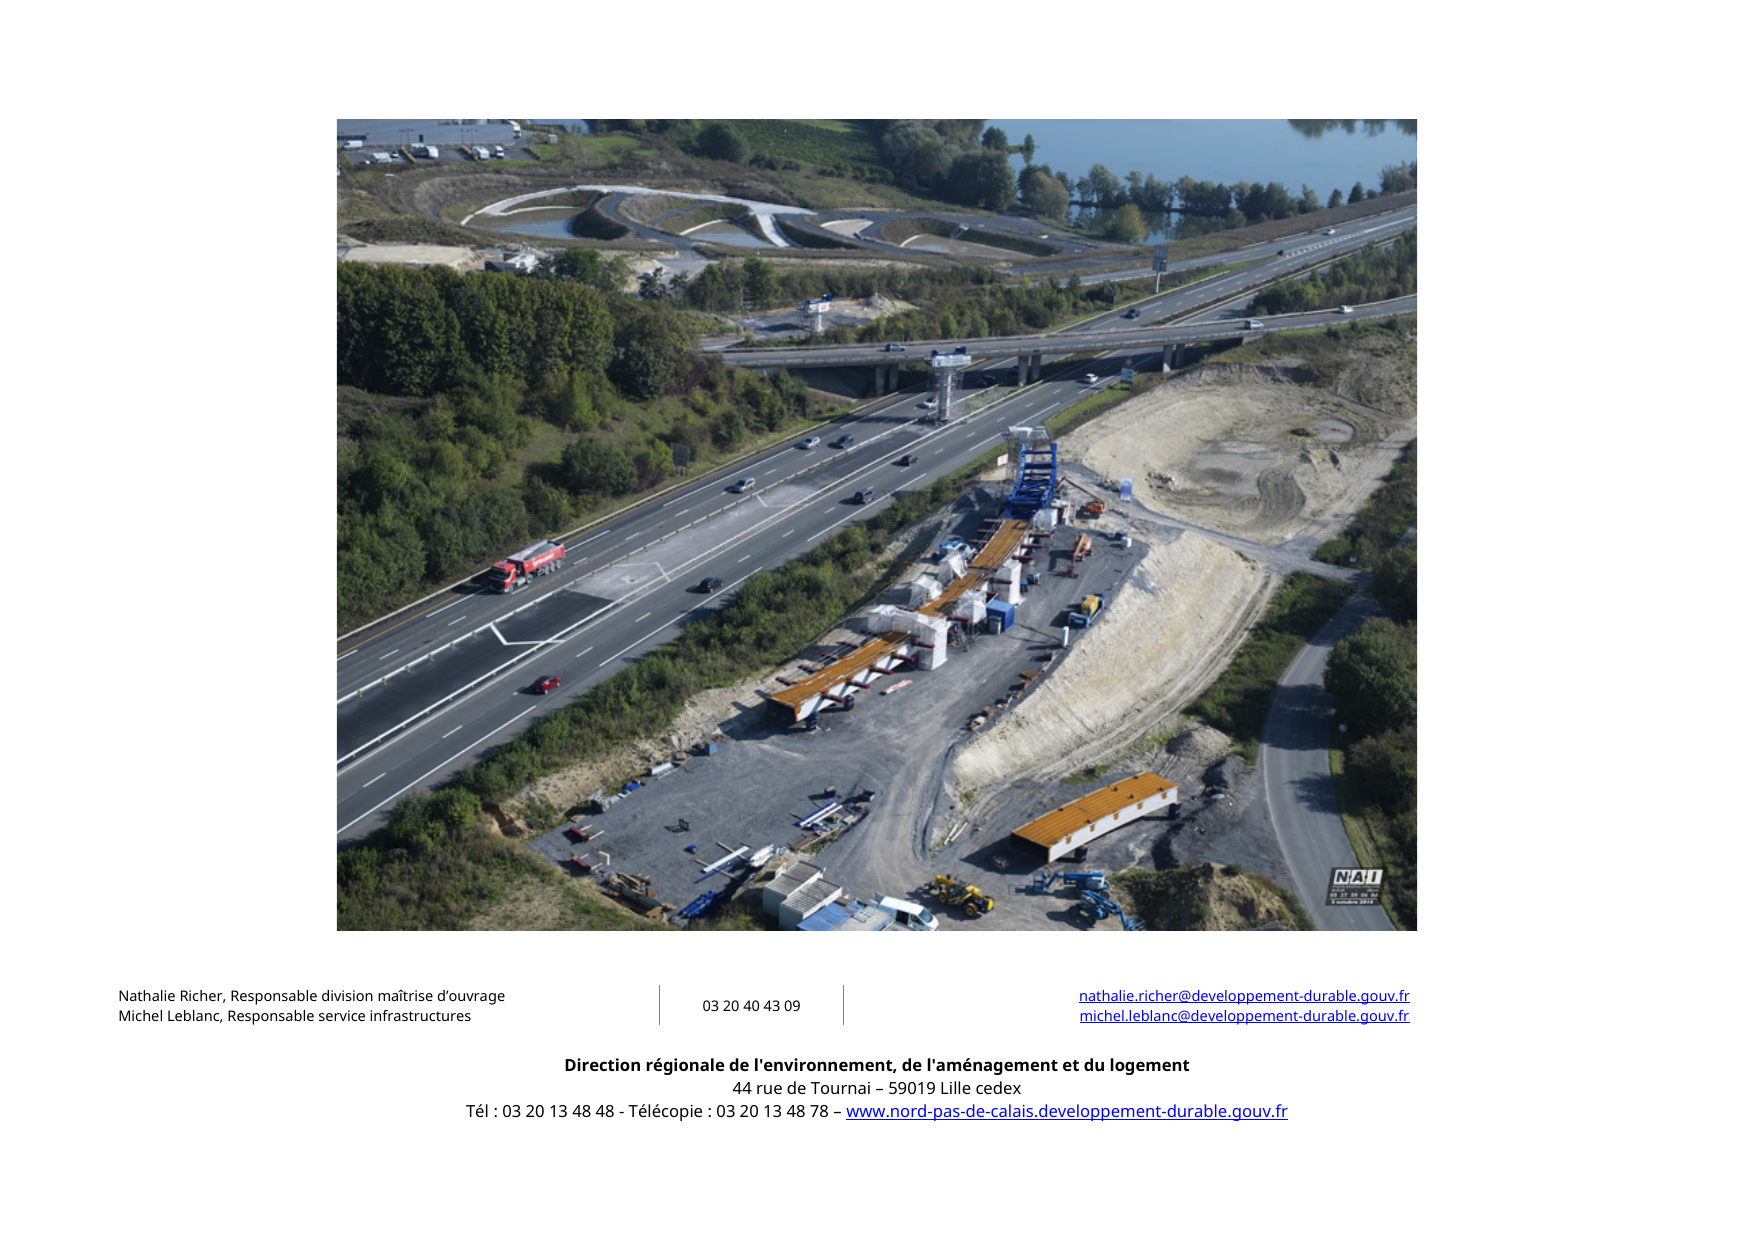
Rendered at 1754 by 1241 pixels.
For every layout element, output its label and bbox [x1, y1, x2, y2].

picture [336, 119, 1418, 931]
